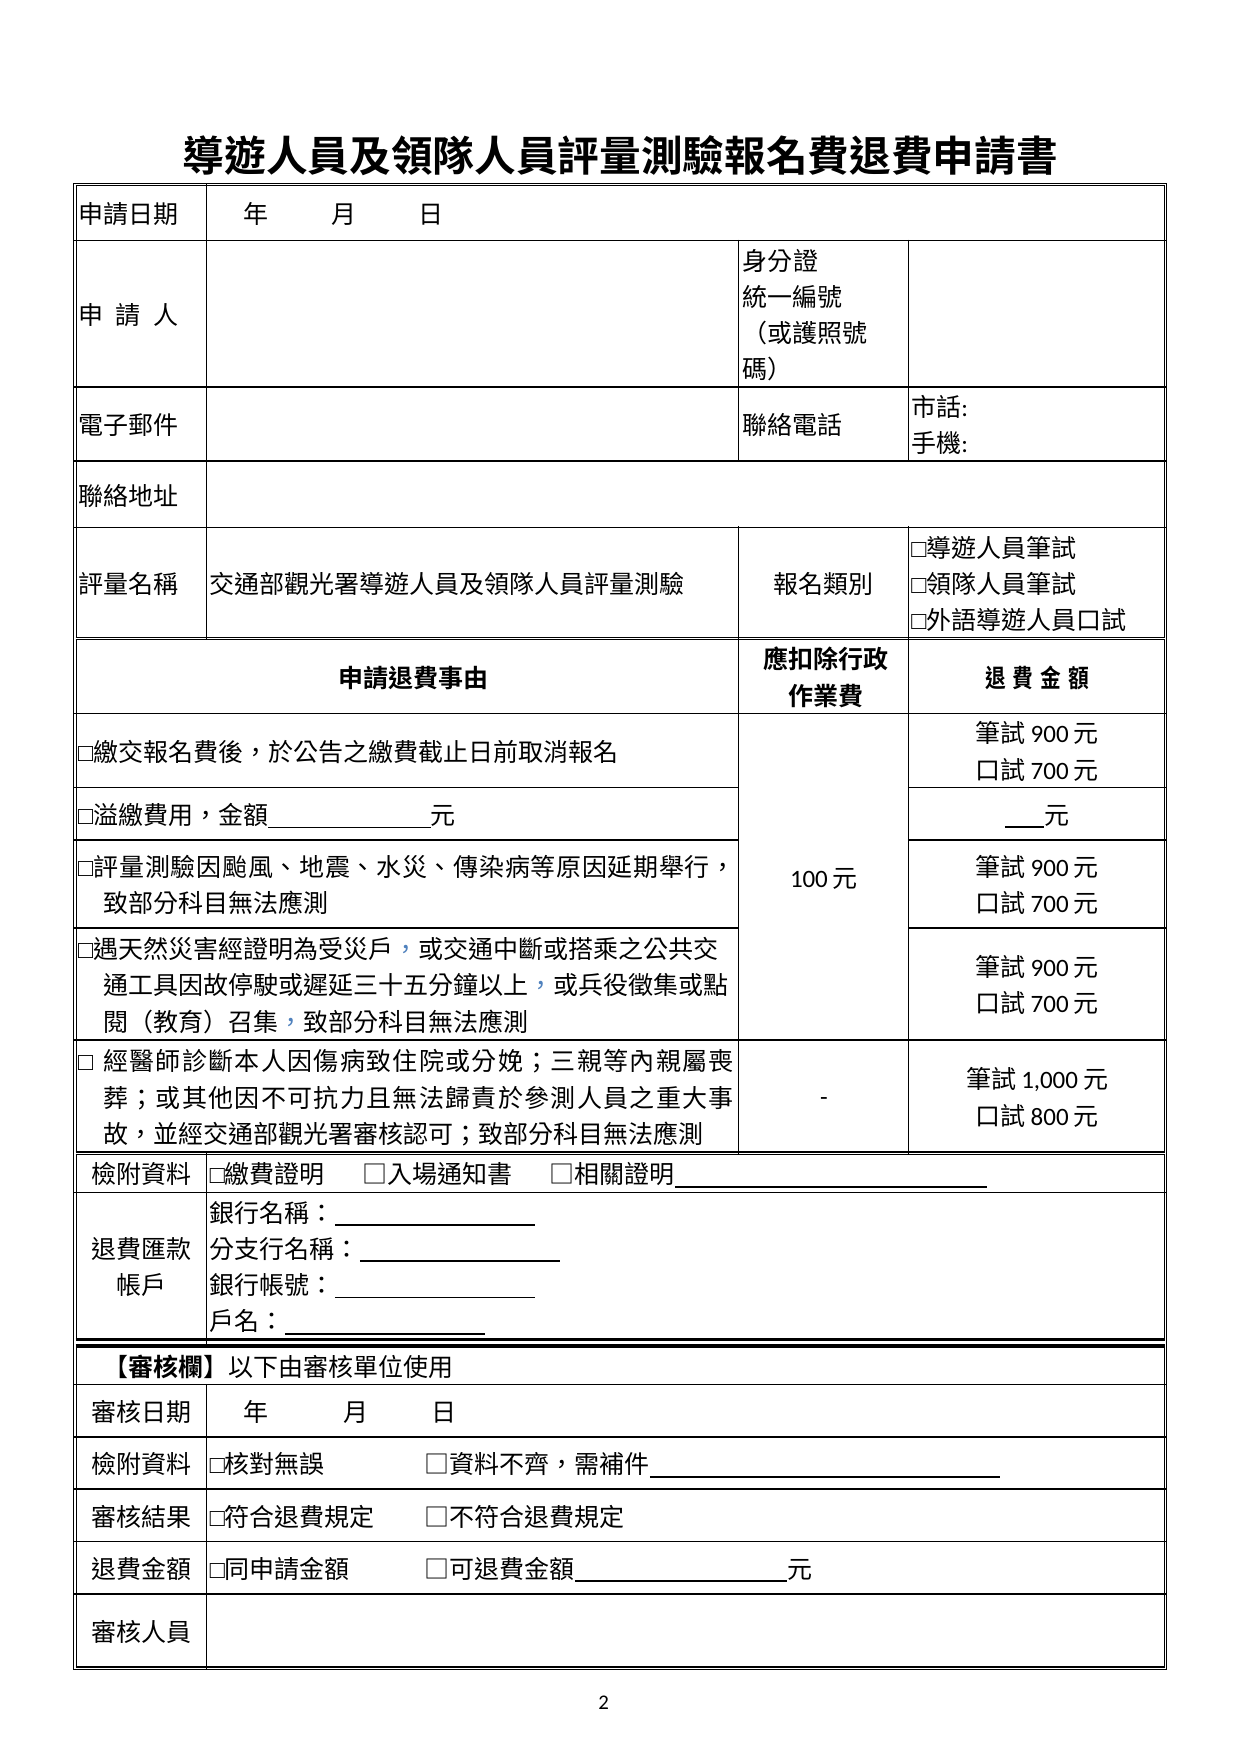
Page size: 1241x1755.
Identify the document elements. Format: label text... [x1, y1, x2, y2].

table_cell 應扣除行政 作業費 [739, 640, 908, 712]
table_cell 銀行名稱： 分支行名稱： 銀行帳號： 戶名： [207, 1193, 1164, 1338]
table_cell 申請退費事由 [77, 640, 738, 712]
table_cell □溢繳費用，金額 元 [77, 788, 738, 839]
table_cell 檢附資料 [77, 1155, 206, 1191]
table_cell [207, 1595, 1164, 1666]
table_cell 檢附資料 [77, 1438, 206, 1488]
table_cell [207, 241, 738, 386]
table_cell □繳費證明 □入場通知書 □相關證明 [207, 1155, 1164, 1191]
table_cell 筆試900元 口試700元 [909, 929, 1164, 1039]
table_cell 審核人員 [77, 1595, 206, 1666]
table_cell □ 經醫師診斷本人因傷病致住院或分娩；三親等內親屬喪葬；或其他因不可抗力且無法歸責於參測人員之重大事故，並經交通部觀光署審核認可；致部分科目無法應測 [77, 1041, 738, 1151]
table_cell □符合退費規定 □不符合退費規定 [207, 1490, 1164, 1541]
table_header 年 月 日 [207, 186, 1164, 239]
table_cell 審核結果 [77, 1490, 206, 1541]
table_cell 筆試900元 口試700元 [909, 841, 1164, 927]
table_cell □評量測驗因颱風、地震、水災、傳染病等原因延期舉行，致部分科目無法應測 [77, 841, 738, 927]
table_cell □導遊人員筆試 □領隊人員筆試 □外語導遊人員口試 [909, 528, 1164, 637]
table_cell 身分證 統一編號 （或護照號碼） [739, 241, 908, 386]
table_cell 評量名稱 [77, 528, 206, 637]
table_cell 元 [909, 788, 1164, 839]
table_cell [207, 462, 1164, 526]
table_cell 年 月 日 [207, 1385, 1164, 1436]
table_cell 申 請 人 [77, 241, 206, 386]
table_cell □核對無誤 □資料不齊，需補件 [207, 1438, 1164, 1488]
table_header 申請日期 [77, 186, 206, 239]
table_cell 退費金額 [909, 640, 1164, 712]
table_cell □繳交報名費後，於公告之繳費截止日前取消報名 [77, 714, 738, 786]
table_cell [207, 388, 738, 460]
table_cell 筆試900元 口試700元 [909, 714, 1164, 786]
table_cell 電子郵件 [77, 388, 206, 460]
table_cell 市話: 手機: [909, 388, 1164, 460]
table_cell □遇天然災害經證明為受災戶，或交通中斷或搭乘之公共交通工具因故停駛或遲延三十五分鐘以上，或兵役徵集或點閱（教育）召集，致部分科目無法應測 [77, 929, 738, 1039]
table_cell 退費匯款 帳戶 [77, 1193, 206, 1338]
table_cell 【審核欄】以下由審核單位使用 [77, 1348, 1164, 1384]
table_cell [909, 241, 1164, 386]
table_cell 審核日期 [77, 1385, 206, 1436]
table_cell 聯絡電話 [739, 388, 908, 460]
table_cell 100元 [739, 714, 908, 1039]
table_cell 退費金額 [77, 1542, 206, 1593]
table_cell 筆試1,000元 口試800元 [909, 1041, 1164, 1151]
table_cell 聯絡地址 [77, 462, 206, 526]
table_cell 交通部觀光署導遊人員及領隊人員評量測驗 [207, 528, 738, 637]
text 導遊人員及領隊人員評量測驗報名費退費申請書 [82, 123, 1158, 183]
table_cell 報名類別 [739, 528, 908, 637]
table_cell □同申請金額 □可退費金額 元 [207, 1542, 1164, 1593]
table_cell [75, 1339, 206, 1344]
table_cell - [739, 1041, 908, 1151]
